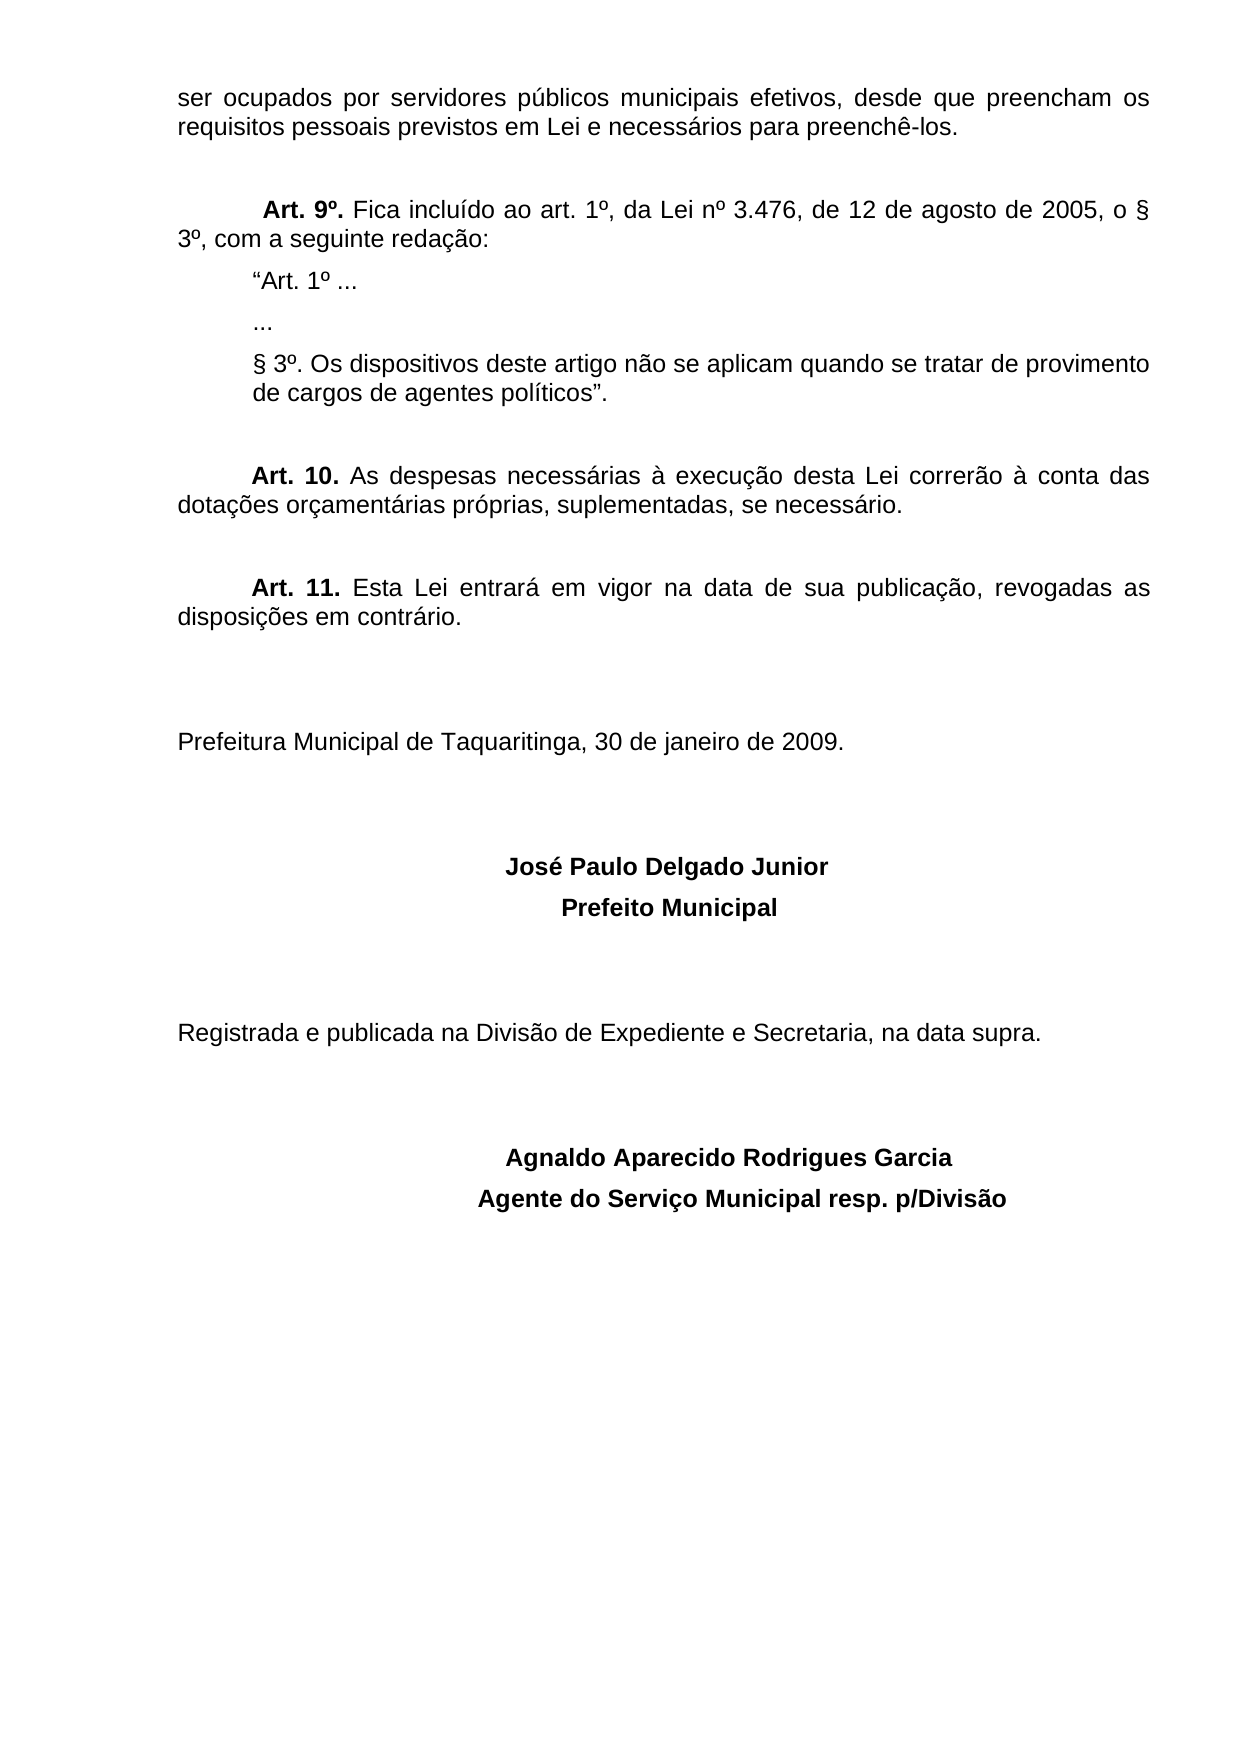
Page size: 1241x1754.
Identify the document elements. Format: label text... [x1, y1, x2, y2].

text Agente do Serviço Municipal resp. p/Divisão [177, 1184, 1152, 1213]
text ... [252, 307, 1152, 336]
text Registrada e publicada na Divisão de Expediente e Secretaria, na data supra. [177, 1018, 1152, 1047]
text Art. 10. As despesas necessárias à execução desta Lei correrão à conta das dotações orçamentárias próprias, suplementadas, se necessário. [177, 461, 1152, 519]
text Art. 11. Esta Lei entrará em vigor na data de sua publicação, revogadas as disposições em contrário. [177, 573, 1152, 631]
text “Art. 1º ... [252, 266, 1152, 294]
text Prefeito Municipal [177, 893, 1152, 922]
text Agnaldo Aparecido Rodrigues Garcia [177, 1142, 1152, 1171]
text Prefeitura Municipal de Taquaritinga, 30 de janeiro de 2009. [177, 727, 1152, 756]
text Art. 9º. Fica incluído ao art. 1º, da Lei nº 3.476, de 12 de agosto de 2005, o § 3º, com a seguinte redação: [177, 195, 1152, 253]
text § 3º. Os dispositivos deste artigo não se aplicam quando se tratar de provimento de cargos de agentes políticos”. [252, 349, 1152, 407]
text José Paulo Delgado Junior [177, 851, 1152, 881]
text ser ocupados por servidores públicos municipais efetivos, desde que preencham os requisitos pessoais previstos em Lei e necessários para preenchê-los. [177, 83, 1152, 141]
